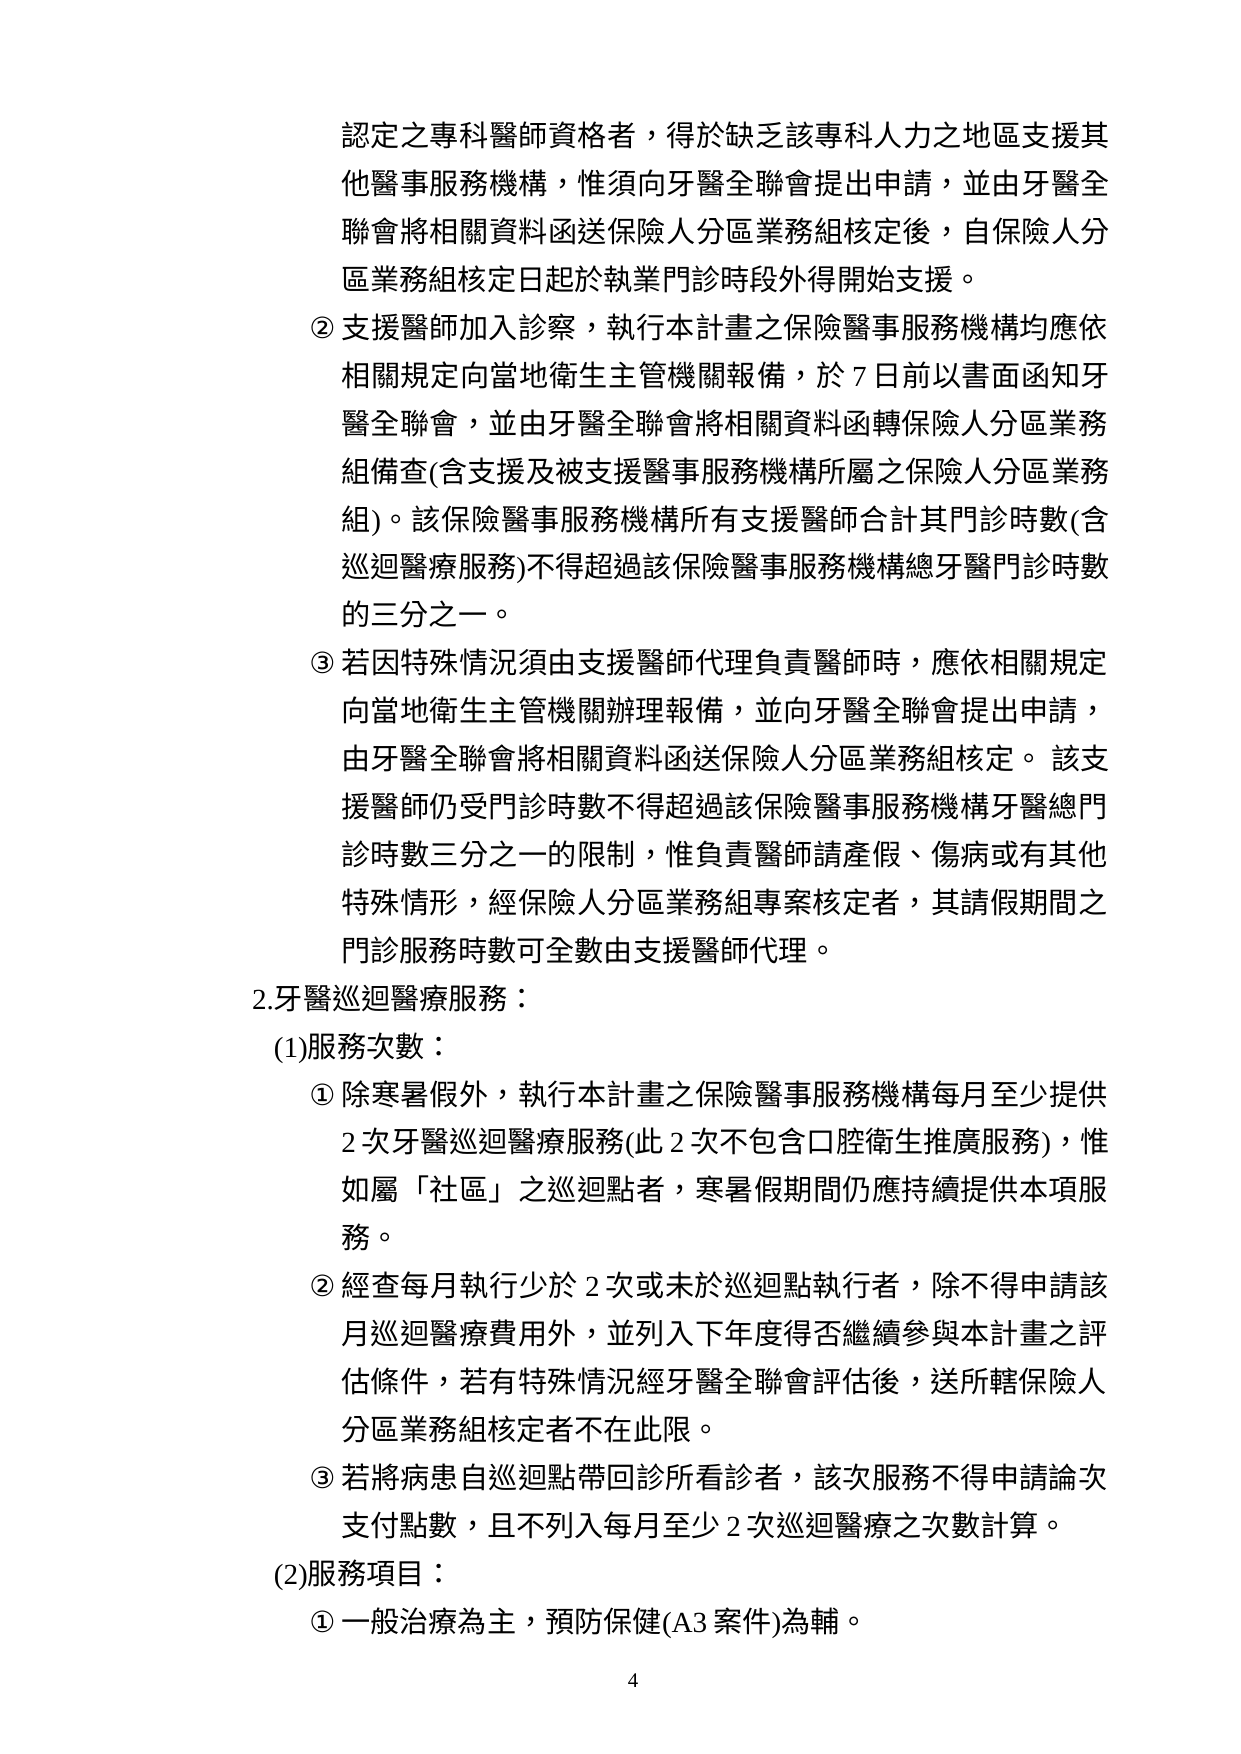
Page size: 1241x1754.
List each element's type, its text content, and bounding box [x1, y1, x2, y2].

text ①一般治療為主，預防保健(A3案件)為輔。 [309, 1594, 1110, 1642]
text ①除寒暑假外，執行本計畫之保險醫事服務機構每月至少提供2次牙醫巡迴醫療服務(此2次不包含口腔衛生推廣服務)，惟如屬「社區」之巡迴點者，寒暑假期間仍應持續提供本項服務。 [309, 1067, 1110, 1258]
text 認定之專科醫師資格者，得於缺乏該專科人力之地區支援其他醫事服務機構，惟須向牙醫全聯會提出申請，並由牙醫全聯會將相關資料函送保險人分區業務組核定後，自保險人分區業務組核定日起於執業門診時段外得開始支援。 [341, 108, 1110, 300]
text ③若將病患自巡迴點帶回診所看診者，該次服務不得申請論次支付點數，且不列入每月至少2次巡迴醫療之次數計算。 [309, 1450, 1110, 1546]
text ②經查每月執行少於2次或未於巡迴點執行者，除不得申請該月巡迴醫療費用外，並列入下年度得否繼續參與本計畫之評估條件，若有特殊情況經牙醫全聯會評估後，送所轄保險人分區業務組核定者不在此限。 [309, 1258, 1110, 1450]
text ②支援醫師加入診察，執行本計畫之保險醫事服務機構均應依相關規定向當地衛生主管機關報備，於7日前以書面函知牙醫全聯會，並由牙醫全聯會將相關資料函轉保險人分區業務組備查(含支援及被支援醫事服務機構所屬之保險人分區業務組)。該保險醫事服務機構所有支援醫師合計其門診時數(含巡迴醫療服務)不得超過該保險醫事服務機構總牙醫門診時數的三分之一。 [309, 300, 1110, 635]
text (1)服務次數： [274, 1019, 1110, 1067]
text (2)服務項目： [274, 1546, 1110, 1594]
text ③若因特殊情況須由支援醫師代理負責醫師時，應依相關規定向當地衛生主管機關辦理報備，並向牙醫全聯會提出申請，由牙醫全聯會將相關資料函送保險人分區業務組核定。 該支援醫師仍受門診時數不得超過該保險醫事服務機構牙醫總門診時數三分之一的限制，惟負責醫師請產假、傷病或有其他特殊情形，經保險人分區業務組專案核定者，其請假期間之門診服務時數可全數由支援醫師代理。 [309, 635, 1110, 971]
text 2.牙醫巡迴醫療服務： [252, 971, 1110, 1019]
